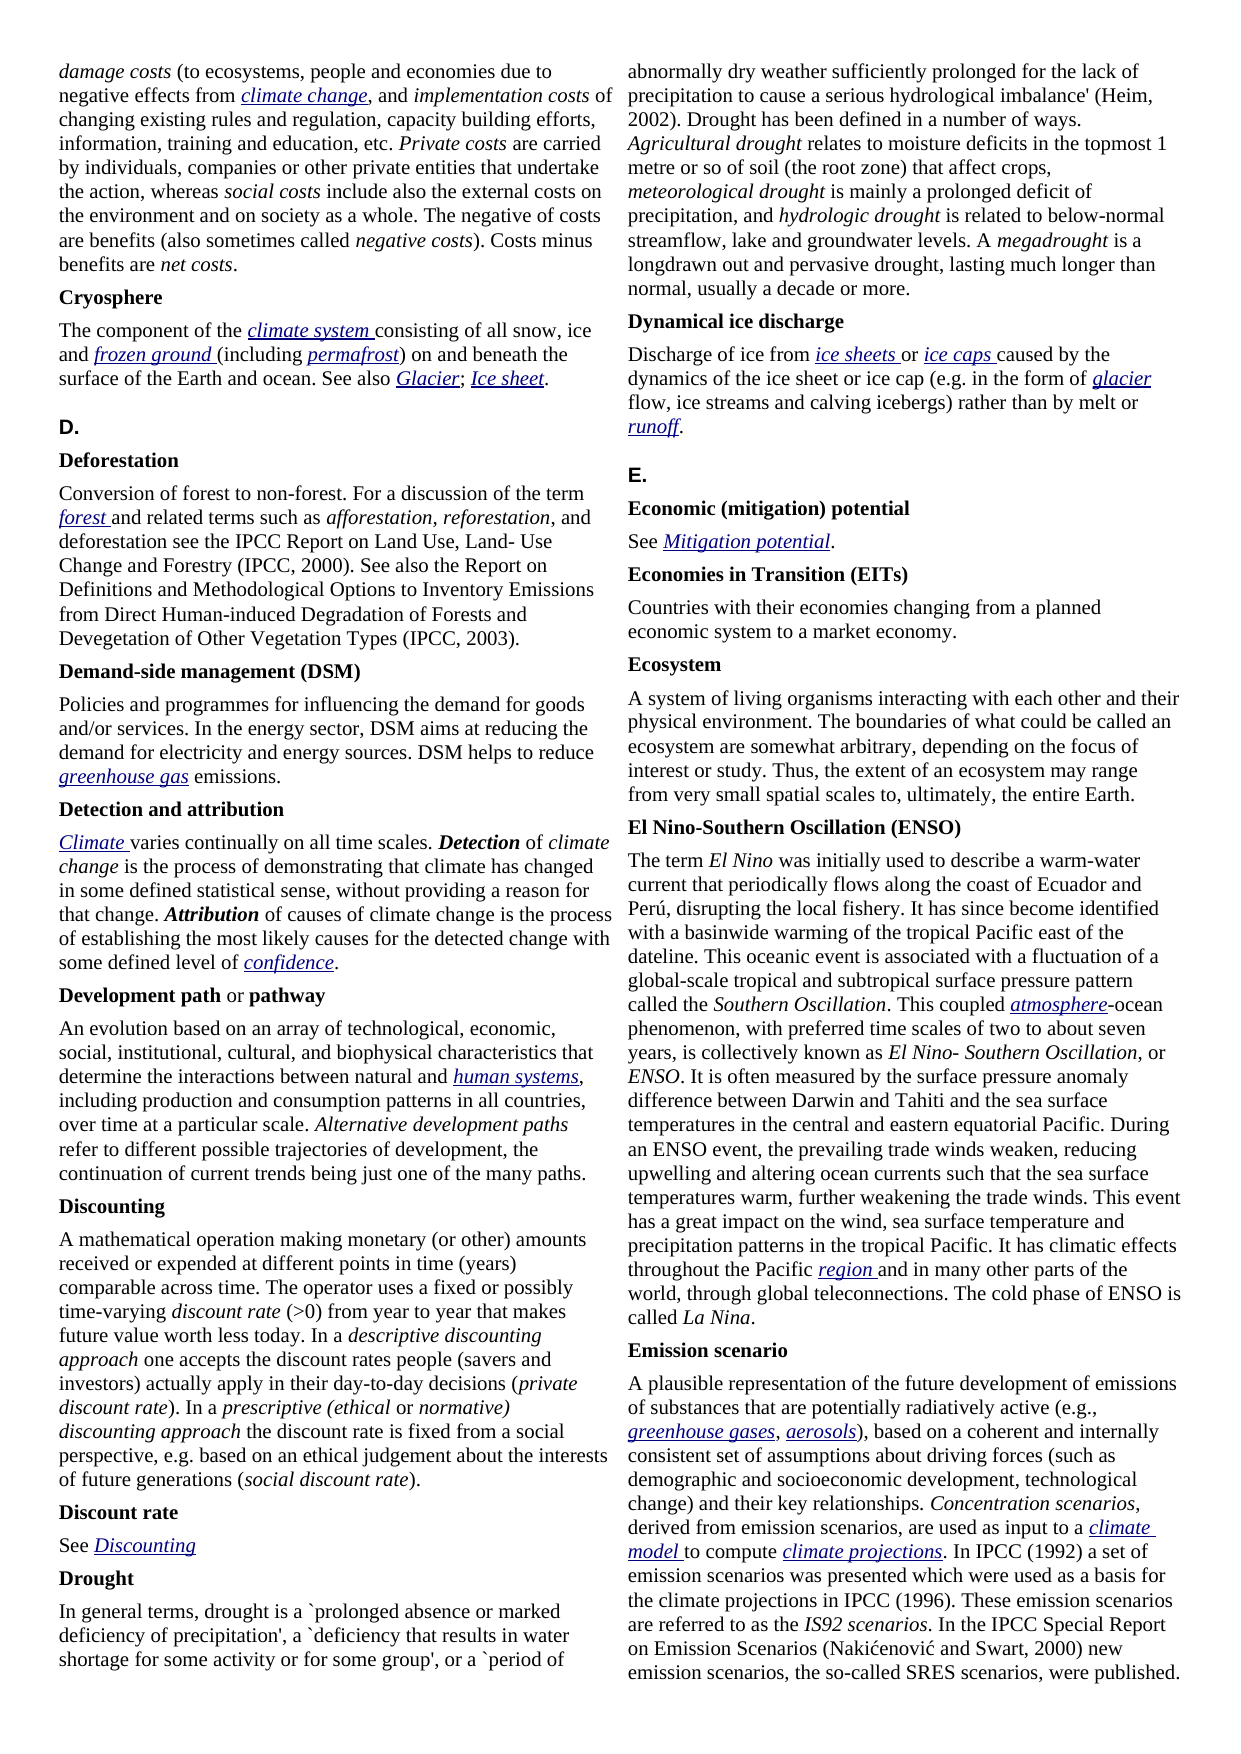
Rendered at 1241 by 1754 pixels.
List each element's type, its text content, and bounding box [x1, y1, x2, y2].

text Economies in Transition (EITs) [628, 562, 1182, 586]
text Discounting [58, 1193, 613, 1218]
text The component of the climate system consisting of all snow, ice and frozen ground (including permafrost) on and beneath the surface of the Earth and ocean. See also Glacier; Ice sheet. [58, 318, 613, 390]
text Discharge of ice from ice sheets or ice caps caused by the dynamics of the ice sheet or ice cap (e.g. in the form of glacier flow, ice streams and calving icebergs) rather than by melt or runoff. [628, 342, 1182, 438]
text See Mitigation potential. [628, 529, 1182, 553]
text Cryosphere [58, 284, 613, 309]
text abnormally dry weather sufficiently prolonged for the lack of precipitation to cause a serious hydrological imbalance' (Heim, 2002). Drought has been defined in a number of ways. Agricultural drought relates to moisture deficits in the topmost 1 metre or so of soil (the root zone) that affect crops, meteorological drought is mainly a prolonged deficit of precipitation, and hydrologic drought is related to below-normal streamflow, lake and groundwater levels. A megadrought is a longdrawn out and pervasive drought, lasting much longer than normal, usually a decade or more. [628, 59, 1182, 300]
text A system of living organisms interacting with each other and their physical environment. The boundaries of what could be called an ecosystem are somewhat arbitrary, depending on the focus of interest or study. Thus, the extent of an ecosystem may range from very small spatial scales to, ultimately, the entire Earth. [628, 685, 1182, 806]
text An evolution based on an array of technological, economic, social, institutional, cultural, and biophysical characteristics that determine the interactions between natural and human systems, including production and consumption patterns in all countries, over time at a particular scale. Alternative development paths refer to different possible trajectories of development, the continuation of current trends being just one of the many paths. [58, 1016, 613, 1184]
text Economic (mitigation) potential [628, 496, 1182, 520]
subtitle E. [628, 463, 1182, 487]
text Ecosystem [628, 652, 1182, 676]
text In general terms, drought is a `prolonged absence or marked deficiency of precipitation', a `deficiency that results in water shortage for some activity or for some group', or a `period of [58, 1599, 613, 1671]
text Development path or pathway [58, 983, 613, 1007]
text Detection and attribution [58, 797, 613, 821]
text A mathematical operation making monetary (or other) amounts received or expended at different points in time (years) comparable across time. The operator uses a fixed or possibly time-varying discount rate (>0) from year to year that makes future value worth less today. In a descriptive discounting approach one accepts the discount rates people (savers and investors) actually apply in their day-to-day decisions (private discount rate). In a prescriptive (ethical or normative) discounting approach the discount rate is fixed from a social perspective, e.g. based on an ethical judgement about the interests of future generations (social discount rate). [58, 1227, 613, 1491]
text Dynamical ice discharge [628, 309, 1182, 333]
text Drought [58, 1566, 613, 1590]
text Demand-side management (DSM) [58, 658, 613, 683]
text Climate varies continually on all time scales. Detection of climate change is the process of demonstrating that climate has changed in some defined statistical sense, without providing a reason for that change. Attribution of causes of climate change is the process of establishing the most likely causes for the detected change with some defined level of confidence. [58, 830, 613, 974]
text El Nino-Southern Oscillation (ENSO) [628, 815, 1182, 839]
subtitle D. [58, 415, 613, 439]
text Policies and programmes for influencing the demand for goods and/or services. In the energy sector, DSM aims at reducing the demand for electricity and energy sources. DSM helps to reduce greenhouse gas emissions. [58, 692, 613, 788]
text A plausible representation of the future development of emissions of substances that are potentially radiatively active (e.g., greenhouse gases, aerosols), based on a coherent and internally consistent set of assumptions about driving forces (such as demographic and socioeconomic development, technological change) and their key relationships. Concentration scenarios, derived from emission scenarios, are used as input to a climate model to compute climate projections. In IPCC (1992) a set of emission scenarios was presented which were used as a basis for the climate projections in IPCC (1996). These emission scenarios are referred to as the IS92 scenarios. In the IPCC Special Report on Emission Scenarios (Nakićenović and Swart, 2000) new emission scenarios, the so-called SRES scenarios, were published. [628, 1371, 1182, 1684]
text Conversion of forest to non-forest. For a discussion of the term forest and related terms such as afforestation, reforestation, and deforestation see the IPCC Report on Land Use, Land- Use Change and Forestry (IPCC, 2000). See also the Report on Definitions and Methodological Options to Inventory Emissions from Direct Human-induced Degradation of Forests and Devegetation of Other Vegetation Types (IPCC, 2003). [58, 481, 613, 649]
text See Discounting [58, 1533, 613, 1557]
text damage costs (to ecosystems, people and economies due to negative effects from climate change, and implementation costs of changing existing rules and regulation, capacity building efforts, information, training and education, etc. Private costs are carried by individuals, companies or other private entities that undertake the action, whereas social costs include also the external costs on the environment and on society as a whole. The negative of costs are benefits (also sometimes called negative costs). Costs minus benefits are net costs. [58, 59, 613, 276]
text The term El Nino was initially used to describe a warm-water current that periodically flows along the coast of Ecuador and Perú, disrupting the local fishery. It has since become identified with a basinwide warming of the tropical Pacific east of the dateline. This oceanic event is associated with a fluctuation of a global-scale tropical and subtropical surface pressure pattern called the Southern Oscillation. This coupled atmosphere-ocean phenomenon, with preferred time scales of two to about seven years, is collectively known as El Nino- Southern Oscillation, or ENSO. It is often measured by the surface pressure anomaly difference between Darwin and Tahiti and the sea surface temperatures in the central and eastern equatorial Pacific. During an ENSO event, the prevailing trade winds weaken, reducing upwelling and altering ocean currents such that the sea surface temperatures warm, further weakening the trade winds. This event has a great impact on the wind, sea surface temperature and precipitation patterns in the tropical Pacific. It has climatic effects throughout the Pacific region and in many other parts of the world, through global teleconnections. The cold phase of ENSO is called La Nina. [628, 848, 1182, 1329]
text Countries with their economies changing from a planned economic system to a market economy. [628, 595, 1182, 643]
text Deforestation [58, 448, 613, 472]
text Discount rate [58, 1500, 613, 1524]
text Emission scenario [628, 1338, 1182, 1362]
